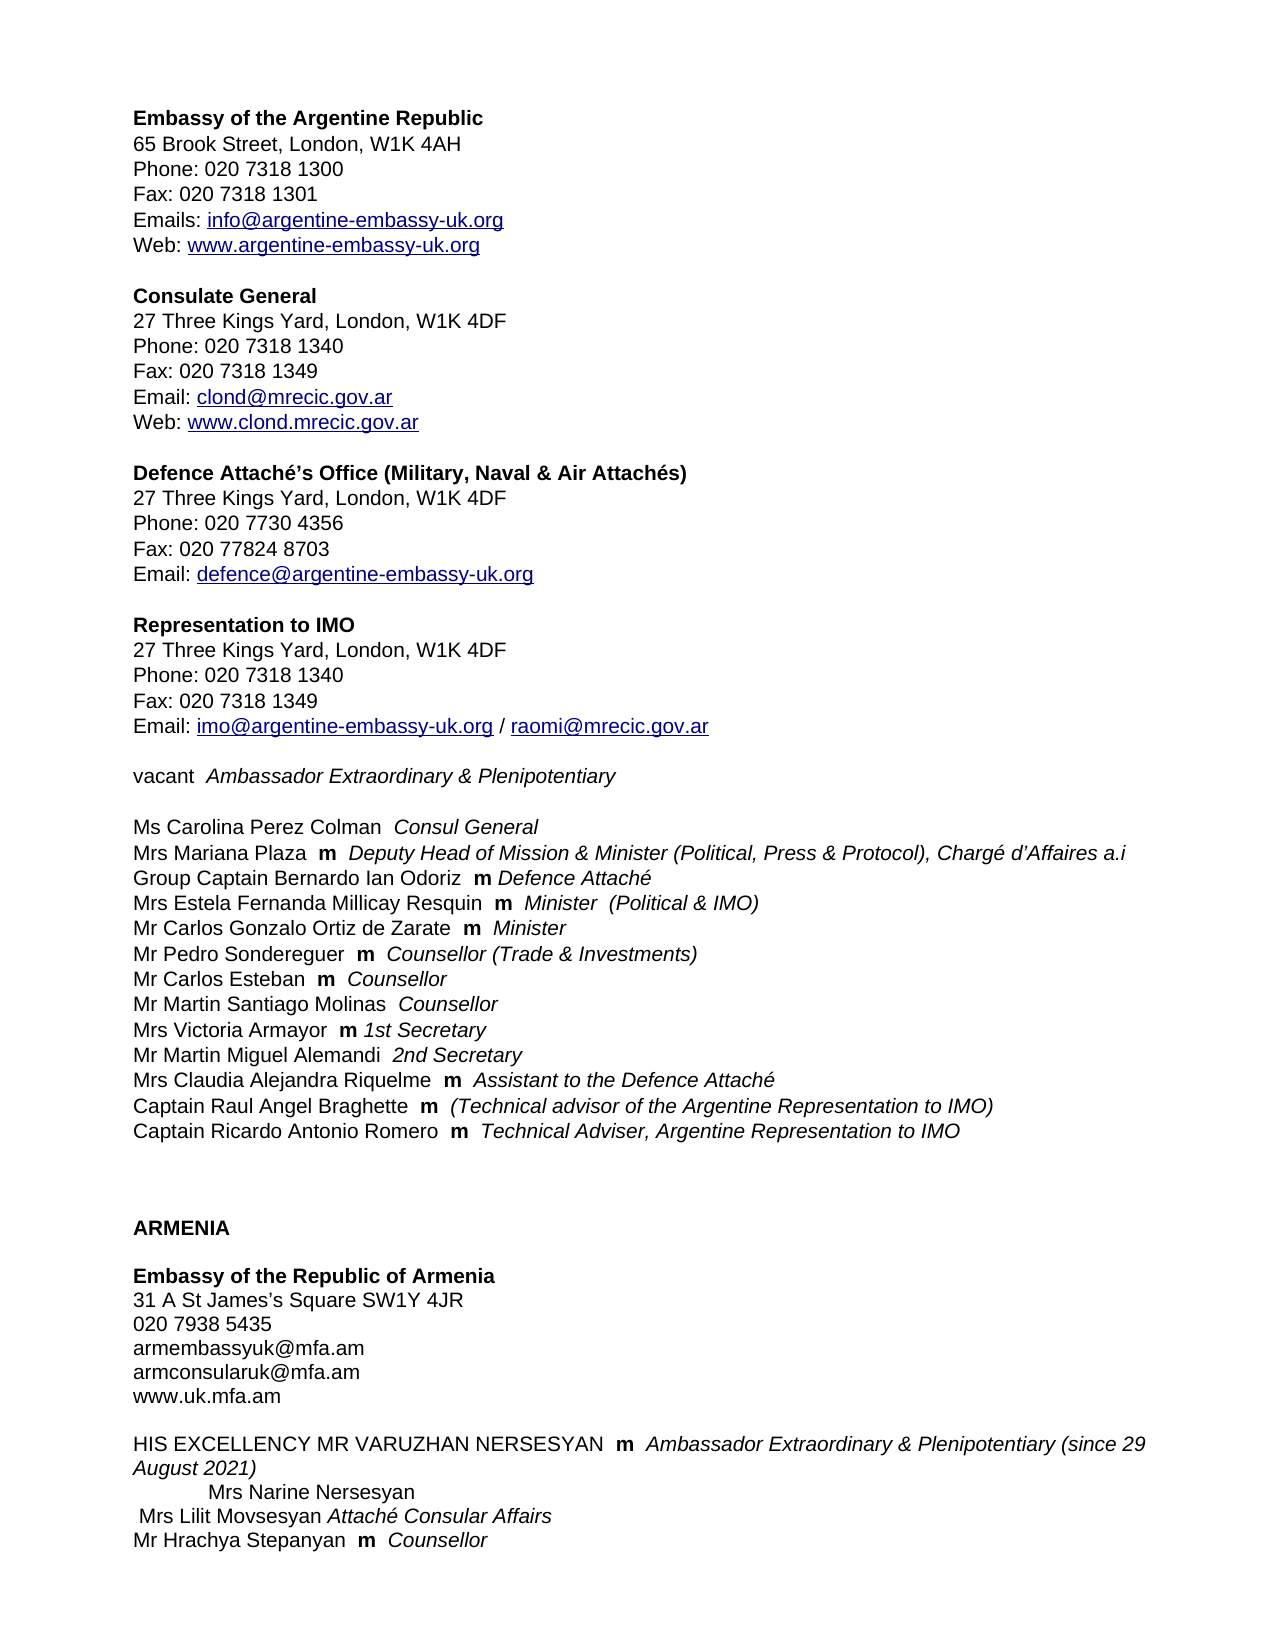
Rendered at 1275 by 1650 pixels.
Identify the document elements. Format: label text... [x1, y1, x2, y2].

text armembassyuk@mfa.am [133, 1336, 1181, 1360]
text 020 7938 5435 [133, 1312, 1181, 1336]
text Emails: info@argentine-embassy-uk.org [133, 207, 1181, 231]
text Mr Martin Miguel Alemandi 2nd Secretary [133, 1043, 1181, 1067]
text Embassy of the Republic of Armenia [133, 1264, 1181, 1288]
text Email: defence@argentine-embassy-uk.org [133, 562, 1181, 586]
text Phone: 020 7318 1340 [133, 663, 1181, 687]
text Mrs Victoria Armayor m 1st Secretary [133, 1017, 1181, 1041]
text Mr Carlos Gonzalo Ortiz de Zarate m Minister [133, 916, 1181, 940]
text Embassy of the Argentine Republic [133, 106, 1181, 130]
text Representation to IMO [133, 612, 1181, 636]
text Mr Pedro Sondereguer m Counsellor (Trade & Investments) [133, 942, 1181, 966]
text Mr Hrachya Stepanyan m Counsellor [133, 1527, 1181, 1551]
text Captain Raul Angel Braghette m (Technical advisor of the Argentine Representation to IMO) [133, 1093, 1181, 1117]
text Group Captain Bernardo Ian Odoriz m Defence Attaché [133, 866, 1181, 889]
text Fax: 020 7318 1349 [133, 359, 1181, 383]
text Mrs Narine Nersesyan [133, 1479, 1181, 1503]
text Fax: 020 7318 1349 [133, 688, 1181, 712]
text 65 Brook Street, London, W1K 4AH [133, 132, 1181, 156]
text Captain Ricardo Antonio Romero m Technical Adviser, Argentine Representation to IMO [133, 1119, 1181, 1143]
text Mrs Mariana Plaza m Deputy Head of Mission & Minister (Political, Press & Protocol), Chargé d’Affaires a.i [133, 840, 1181, 864]
text Mrs Claudia Alejandra Riquelme m Assistant to the Defence Attaché [133, 1068, 1181, 1092]
text HIS EXCELLENCY MR VARUZHAN NERSESYAN m Ambassador Extraordinary & Plenipotentiary (since 29 August 2021) [133, 1432, 1181, 1479]
text armconsularuk@mfa.am [133, 1360, 1181, 1384]
text 31 A St James’s Square SW1Y 4JR [133, 1288, 1181, 1312]
text Mr Martin Santiago Molinas Counsellor [133, 992, 1181, 1016]
text www.uk.mfa.am [133, 1384, 1181, 1408]
text Mrs Estela Fernanda Millicay Resquin m Minister (Political & IMO) [133, 891, 1181, 915]
text Mr Carlos Esteban m Counsellor [133, 967, 1181, 991]
text ARMENIA [133, 1216, 1181, 1240]
text Fax: 020 7318 1301 [133, 182, 1181, 206]
text Phone: 020 7318 1300 [133, 157, 1181, 181]
text Defence Attaché’s Office (Military, Naval & Air Attachés) [133, 461, 1181, 484]
text Mrs Lilit Movsesyan Attaché Consular Affairs [133, 1503, 1181, 1527]
text 27 Three Kings Yard, London, W1K 4DF [133, 486, 1181, 510]
text Ms Carolina Perez Colman Consul General [133, 815, 1181, 839]
text Phone: 020 7730 4356 [133, 511, 1181, 535]
text Web: www.clond.mrecic.gov.ar [133, 410, 1181, 434]
text Email: imo@argentine-embassy-uk.org / raomi@mrecic.gov.ar [133, 714, 1181, 738]
text Phone: 020 7318 1340 [133, 334, 1181, 358]
text Email: clond@mrecic.gov.ar [133, 385, 1181, 409]
text vacant Ambassador Extraordinary & Plenipotentiary [133, 764, 1181, 788]
text 27 Three Kings Yard, London, W1K 4DF [133, 638, 1181, 662]
text 27 Three Kings Yard, London, W1K 4DF [133, 309, 1181, 333]
text Consulate General [133, 283, 1181, 307]
text Fax: 020 77824 8703 [133, 537, 1181, 561]
text Web: www.argentine-embassy-uk.org [133, 233, 1181, 257]
